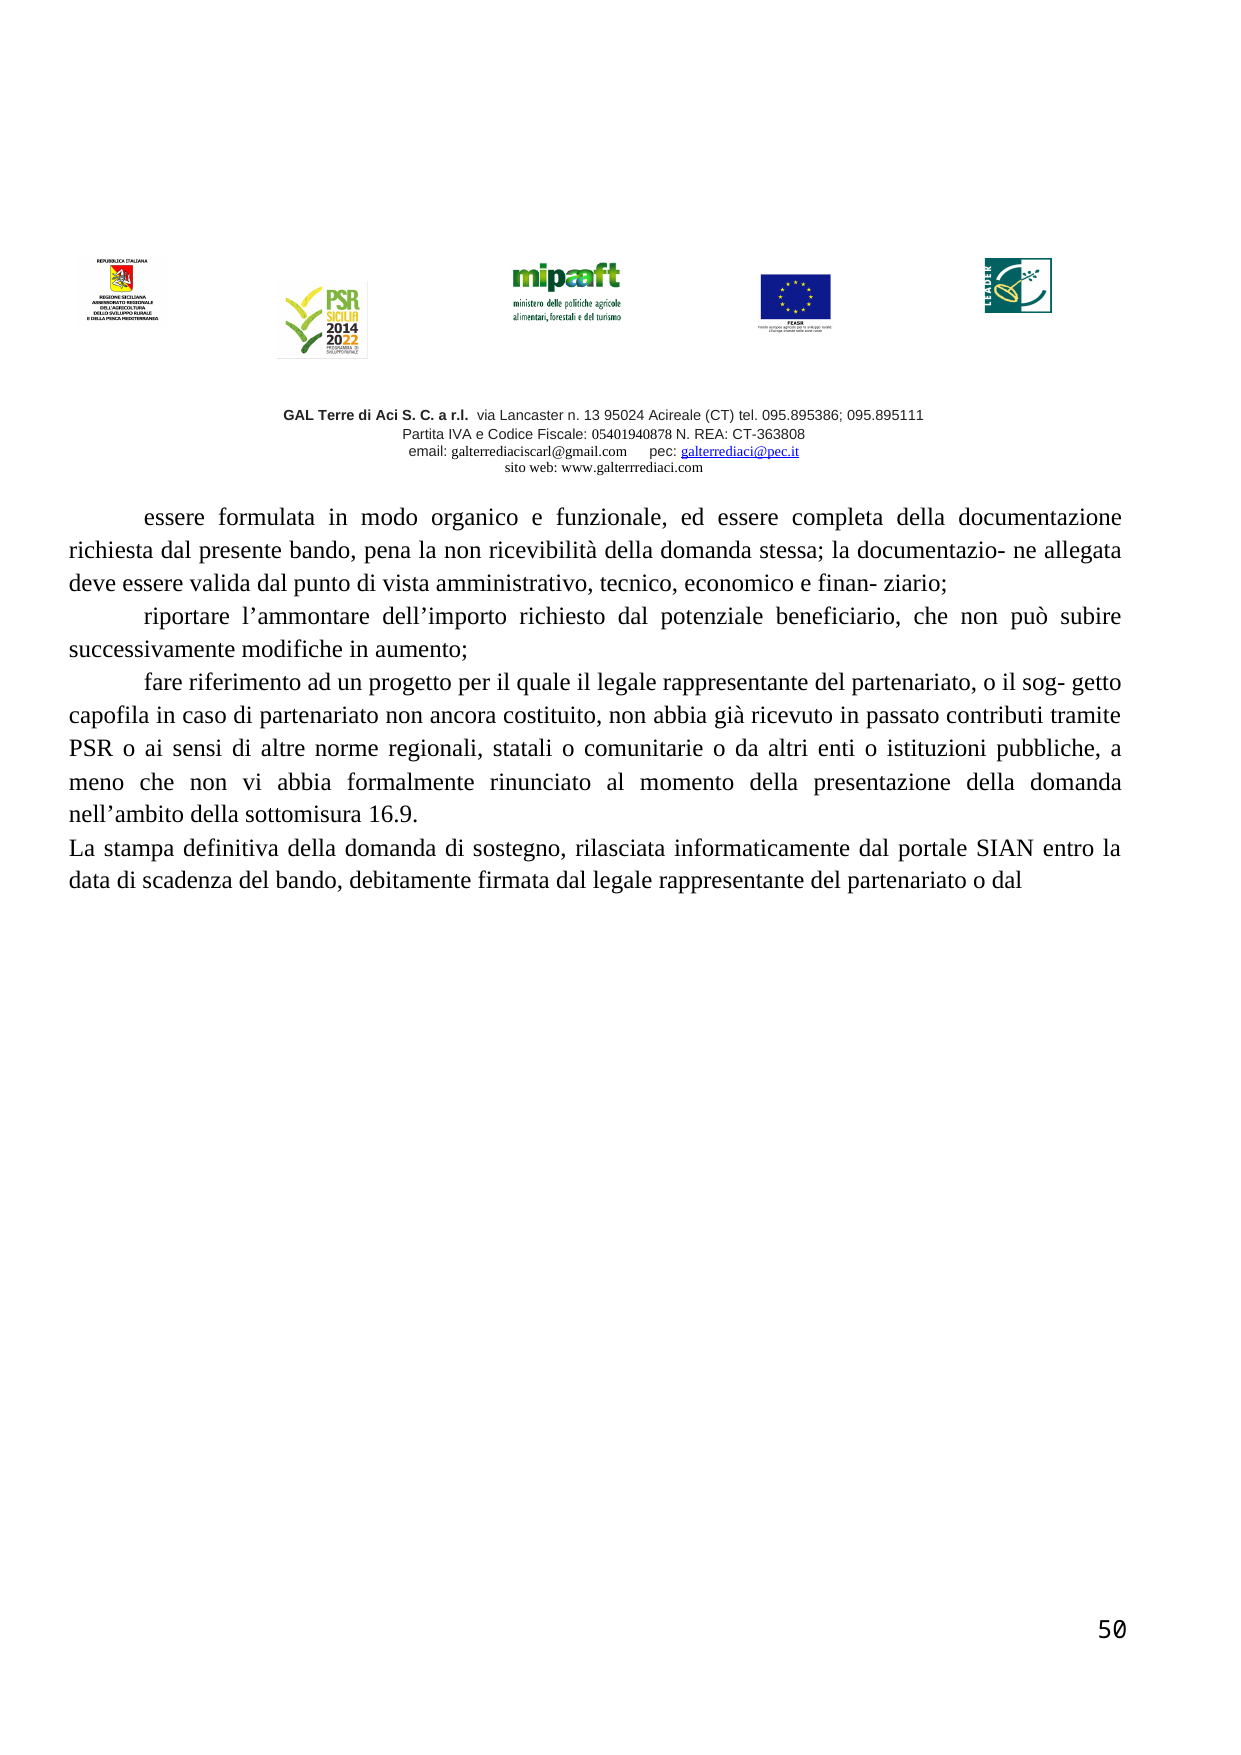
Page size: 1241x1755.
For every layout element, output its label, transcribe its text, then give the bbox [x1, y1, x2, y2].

list essere formulata in modo organico e funzionale, ed essere completa della documentazione richiesta dal presente bando, pena la non ricevibilità della domanda stessa; la documentazio- ne allegata deve essere valida dal punto di vista amministrativo, tecnico, economico e finan- ziario; [69, 502, 1123, 597]
list fare riferimento ad un progetto per il quale il legale rappresentante del partenariato, o il sog- getto capofila in caso di partenariato non ancora costituito, non abbia già ricevuto in passato contributi tramite PSR o ai sensi di altre norme regionali, statali o comunitarie o da altri enti o istituzioni pubbliche, a meno che non vi abbia formalmente rinunciato al momento della presentazione della domanda nell’ambito della sottomisura 16.9. [69, 667, 1123, 828]
list riportare l’ammontare dell’importo richiesto dal potenziale beneficiario, che non può subire successivamente modifiche in aumento; [69, 601, 1122, 663]
text La stampa definitiva della domanda di sostegno, rilasciata informaticamente dal portale SIAN entro la data di scadenza del bando, debitamente firmata dal legale rappresentante del partenariato o dal [69, 833, 1123, 894]
